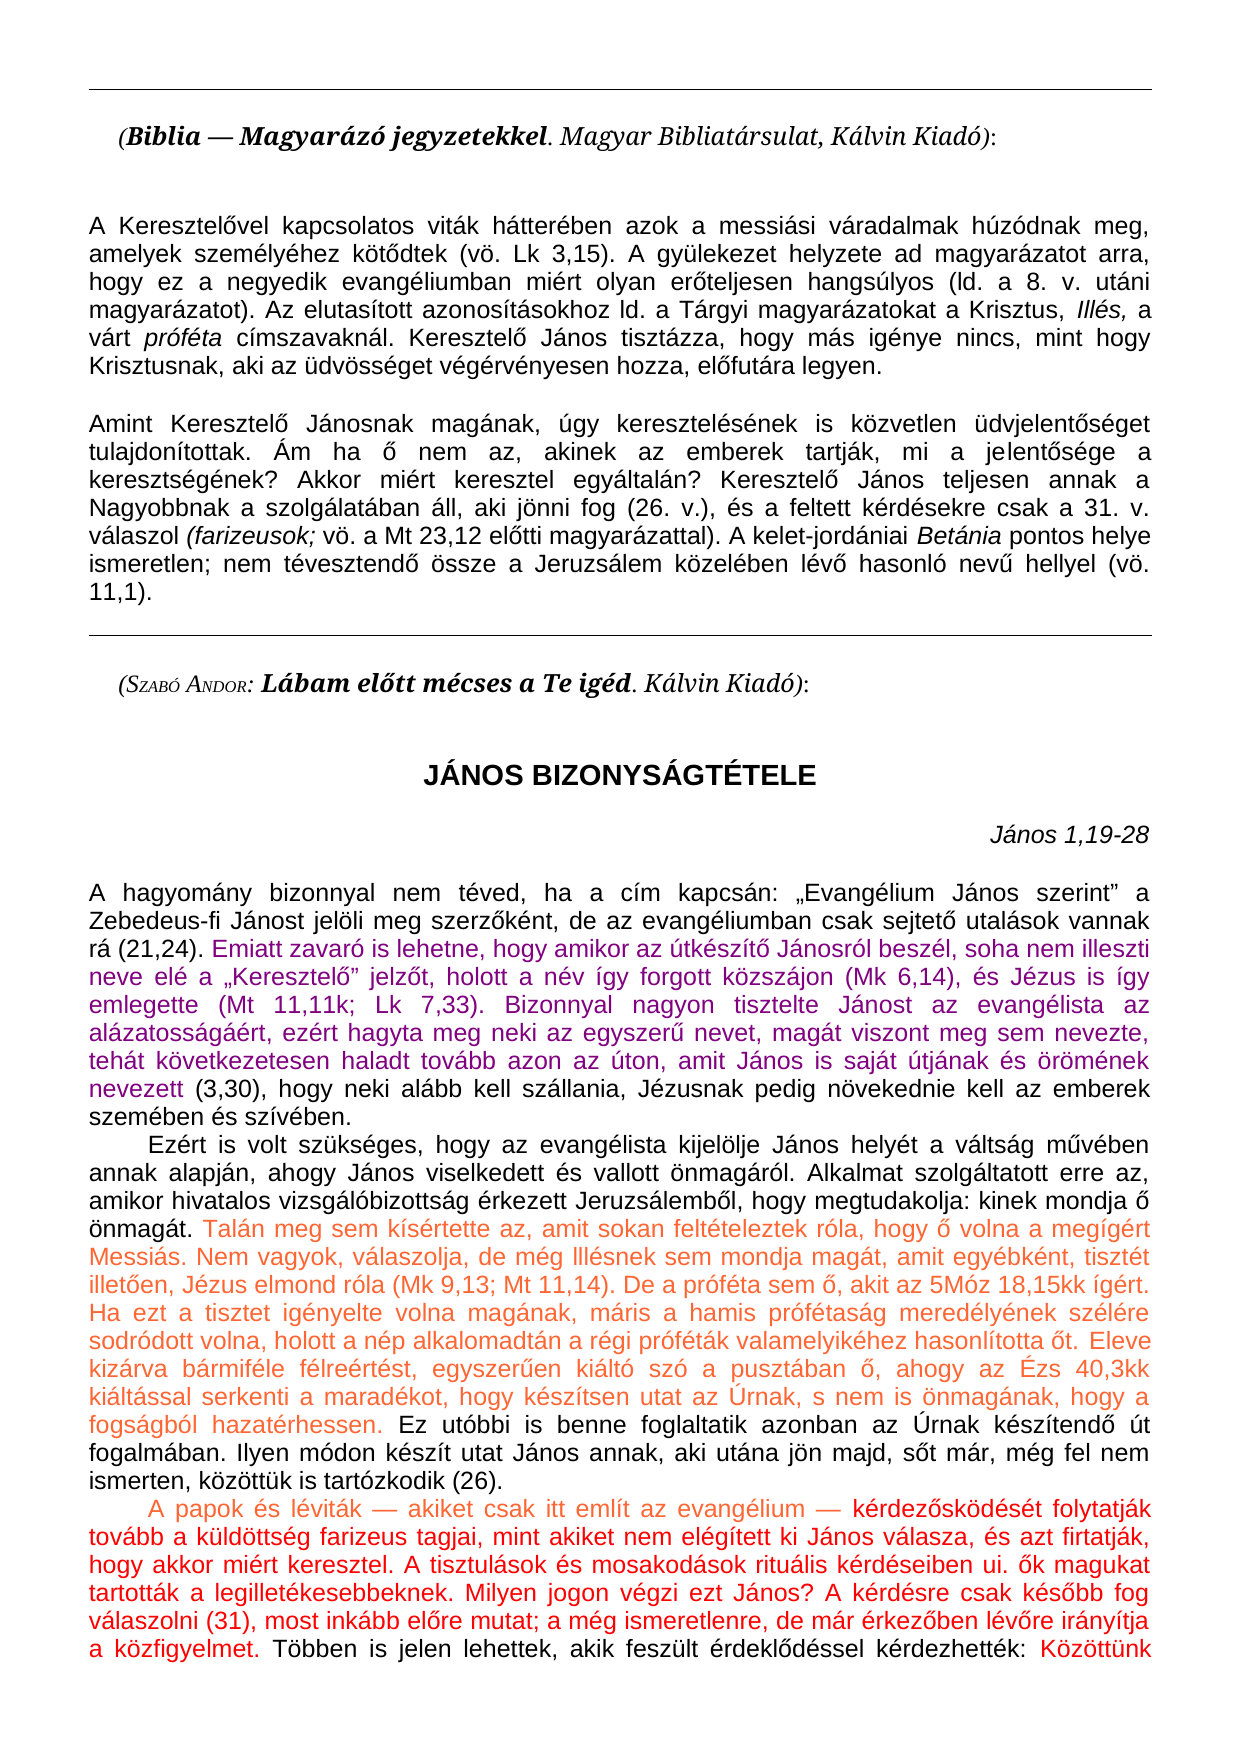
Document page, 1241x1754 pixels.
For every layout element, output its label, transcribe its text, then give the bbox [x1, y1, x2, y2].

text A hagyomány bizonnyal nem téved, ha a cím kapcsán: „Evangélium János szerint” a Zebedeus-fi Jánost jelöli meg szerzőként, de az evangéliumban csak sejtető utalások vannak rá (21,24). Emiatt zavaró is lehetne, hogy amikor az útkészítő Jánosról beszél, soha nem illeszti neve elé a „Keresztelő” jelzőt, holott a név így forgott közszájon (Mk 6,14), és Jézus is így emlegette (Mt 11,11k; Lk 7,33). Bizonnyal nagyon tisztelte Jánost az evangélista az alázatosságáért, ezért hagyta meg neki az egyszerű nevet, magát viszont meg sem nevezte, tehát következetesen haladt tovább azon az úton, amit János is saját útjának és örömének nevezett (3,30), hogy neki alább kell szállania, Jézusnak pedig növekednie kell az emberek szemében és szívében. [88, 878, 1152, 1131]
text (Szabó Andor: Lábam előtt mécses a Te igéd. Kálvin Kiadó): [88, 636, 1152, 729]
text A papok és léviták — akiket csak itt említ az evangélium — kérdezősködését folytatják tovább a küldöttség farizeus tagjai, mint akiket nem elégített ki János válasza, és azt firtatják, hogy akkor miért keresztel. A tisztulások és mosakodások rituális kérdéseiben ui. ők magukat tartották a legilletékesebbeknek. Milyen jogon végzi ezt János? A kérdésre csak később fog válaszolni (31), most inkább előre mutat; a még ismeretlenre, de már érkezőben lévőre irányítja a közfigyelmet. Többen is jelen lehettek, akik feszült érdeklődéssel kérdezhették: Közöttünk [88, 1495, 1152, 1663]
text (Biblia — Magyarázó jegyzetekkel. Magyar Bibliatársulat, Kálvin Kiadó): [88, 90, 1152, 182]
text Amint Keresztelő Jánosnak magának, úgy keresztelésének is közvetlen üdvjelentőséget tulajdonítottak. Ám ha ő nem az, akinek az emberek tartják, mi a jelentősége a keresztségének? Akkor miért keresztel egyáltalán? Keresztelő János teljesen annak a Nagyobbnak a szolgálatában áll, aki jönni fog (26. v.), és a feltett kérdésekre csak a 31. v. válaszol (farizeusok; vö. a Mt 23,12 előtti magyarázattal). A kelet-jordániai Betánia pontos helye ismeretlen; nem tévesztendő össze a Jeruzsálem közelében lévő hasonló nevű hellyel (vö. 11,1). [88, 409, 1152, 606]
text Ezért is volt szükséges, hogy az evangélista kijelölje János helyét a váltság művében annak alapján, ahogy János viselkedett és vallott önmagáról. Alkalmat szolgáltatott erre az, amikor hivatalos vizsgálóbizottság érkezett Jeruzsálemből, hogy megtudakolja: kinek mondja ő önmagát. Talán meg sem kísértette az, amit sokan feltételeztek róla, hogy ő volna a megígért Messiás. Nem vagyok, válaszolja, de még lllésnek sem mondja magát, amit egyébként, tisztét illetően, Jézus elmond róla (Mk 9,13; Mt 11,14). De a próféta sem ő, akit az 5Móz 18,15kk ígért. Ha ezt a tisztet igényelte volna magának, máris a hamis prófétaság meredélyének szélére sodródott volna, holott a nép alkalomadtán a régi próféták valamelyikéhez hasonlította őt. Eleve kizárva bármiféle félreértést, egyszerűen kiáltó szó a pusztában ő, ahogy az Ézs 40,3kk kiáltással serkenti a maradékot, hogy készítsen utat az Úrnak, s nem is önmagának, hogy a fogságból hazatérhessen. Ez utóbbi is benne foglaltatik azonban az Úrnak készítendő út fogalmában. Ilyen módon készít utat János annak, aki utána jön majd, sőt már, még fel nem ismerten, közöttük is tartózkodik (26). [88, 1131, 1152, 1495]
text János 1,19-28 [88, 821, 1152, 849]
text JÁNOS BIZONYSÁGTÉTELE [88, 759, 1152, 791]
text A Keresztelővel kapcsolatos viták hátterében azok a messiási váradalmak húzódnak meg, amelyek személyéhez kötődtek (vö. Lk 3,15). A gyülekezet helyzete ad magyarázatot arra, hogy ez a negyedik evangéliumban miért olyan erőteljesen hangsúlyos (ld. a 8. v. utáni magyarázatot). Az elutasított azonosításokhoz ld. a Tárgyi magyarázatokat a Krisztus, Illés, a várt próféta címszavaknál. Keresztelő János tisztázza, hogy más igénye nincs, mint hogy Krisztusnak, aki az üdvösséget végérvényesen hozza, előfutára legyen. [88, 212, 1152, 380]
